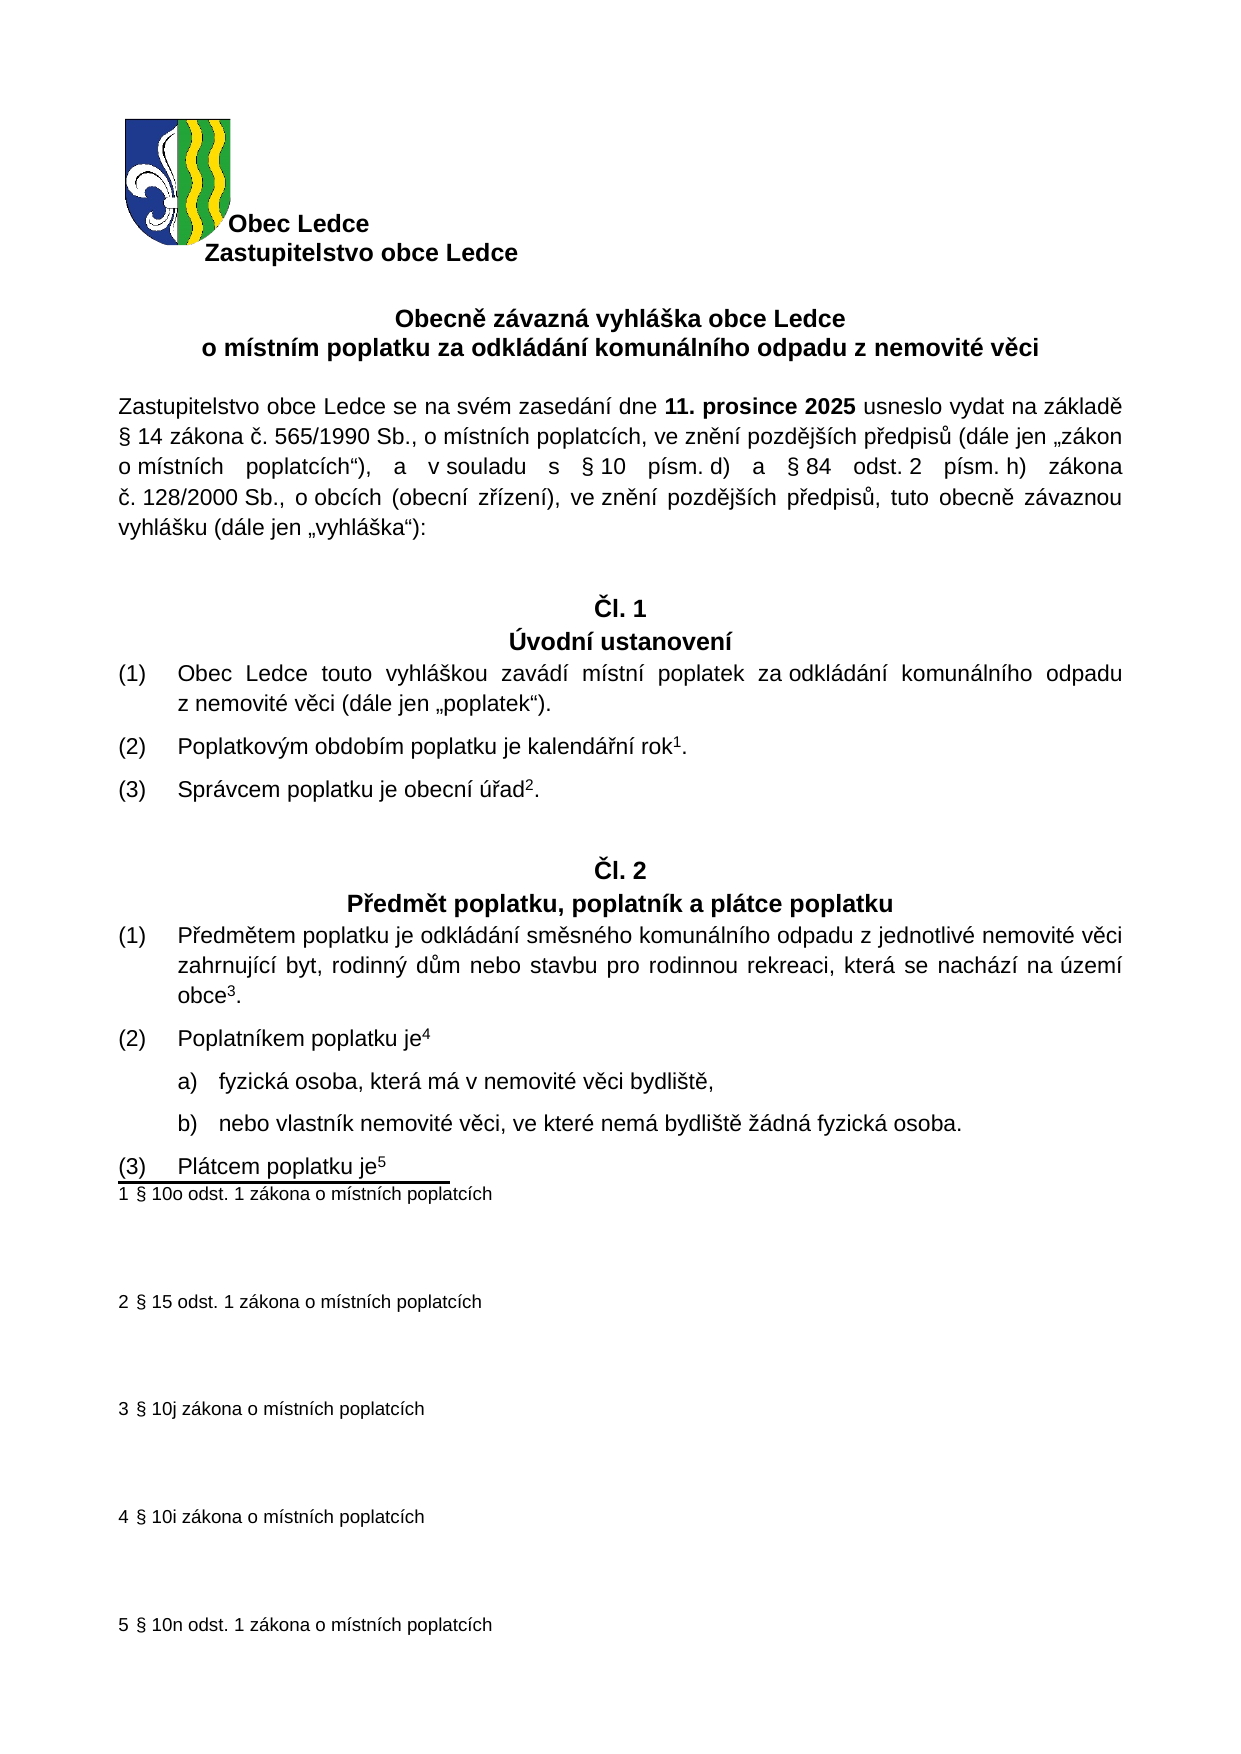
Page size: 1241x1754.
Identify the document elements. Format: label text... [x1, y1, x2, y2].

list Obec Ledce touto vyhláškou zavádí místní poplatek za odkládání komunálního odpadu z nemovité věci (dále jen „poplatek“). [118, 660, 1122, 717]
list § 10n odst. 1 zákona o místních poplatcích [118, 1614, 1122, 1635]
list Poplatkovým obdobím poplatku je kalendářní rok. [118, 733, 1122, 759]
list Předmětem poplatku je odkládání směsného komunálního odpadu z jednotlivé nemovité věci zahrnující byt, rodinný dům nebo stavbu pro rodinnou rekreaci, která se nachází na území obce. [118, 922, 1122, 1009]
text Obec Ledce Zastupitelstvo obce Ledce [118, 209, 1122, 267]
subtitle Čl. 2 Předmět poplatku, poplatník a plátce poplatku [118, 856, 1122, 918]
list § 10o odst. 1 zákona o místních poplatcích [118, 1183, 1122, 1204]
subtitle Čl. 1 Úvodní ustanovení [118, 594, 1122, 656]
list Poplatníkem poplatku je [118, 1025, 1122, 1051]
list Plátcem poplatku je [118, 1153, 1122, 1179]
list nebo vlastník nemovité věci, ve které nemá bydliště žádná fyzická osoba. [177, 1110, 1122, 1137]
text Zastupitelstvo obce Ledce se na svém zasedání dne 11. prosince 2025 usneslo vydat na základě § 14 zákona č. 565/1990 Sb., o místních poplatcích, ve znění pozdějších předpisů (dále jen „zákon o místních poplatcích“), a v souladu s § 10 písm. d) a § 84 odst. 2 písm. h) zákona č. 128/2000 Sb., o obcích (obecní zřízení), ve znění pozdějších předpisů, tuto obecně závaznou vyhlášku (dále jen „vyhláška“): [118, 393, 1122, 540]
list § 10i zákona o místních poplatcích [118, 1506, 1122, 1528]
list § 10j zákona o místních poplatcích [118, 1398, 1122, 1420]
list Správcem poplatku je obecní úřad. [118, 776, 1122, 802]
list fyzická osoba, která má v nemovité věci bydliště, [177, 1068, 1122, 1094]
subtitle Obecně závazná vyhláška obce Ledce o místním poplatku za odkládání komunálního odpadu z nemovité věci [118, 304, 1122, 362]
list § 15 odst. 1 zákona o místních poplatcích [118, 1290, 1122, 1312]
